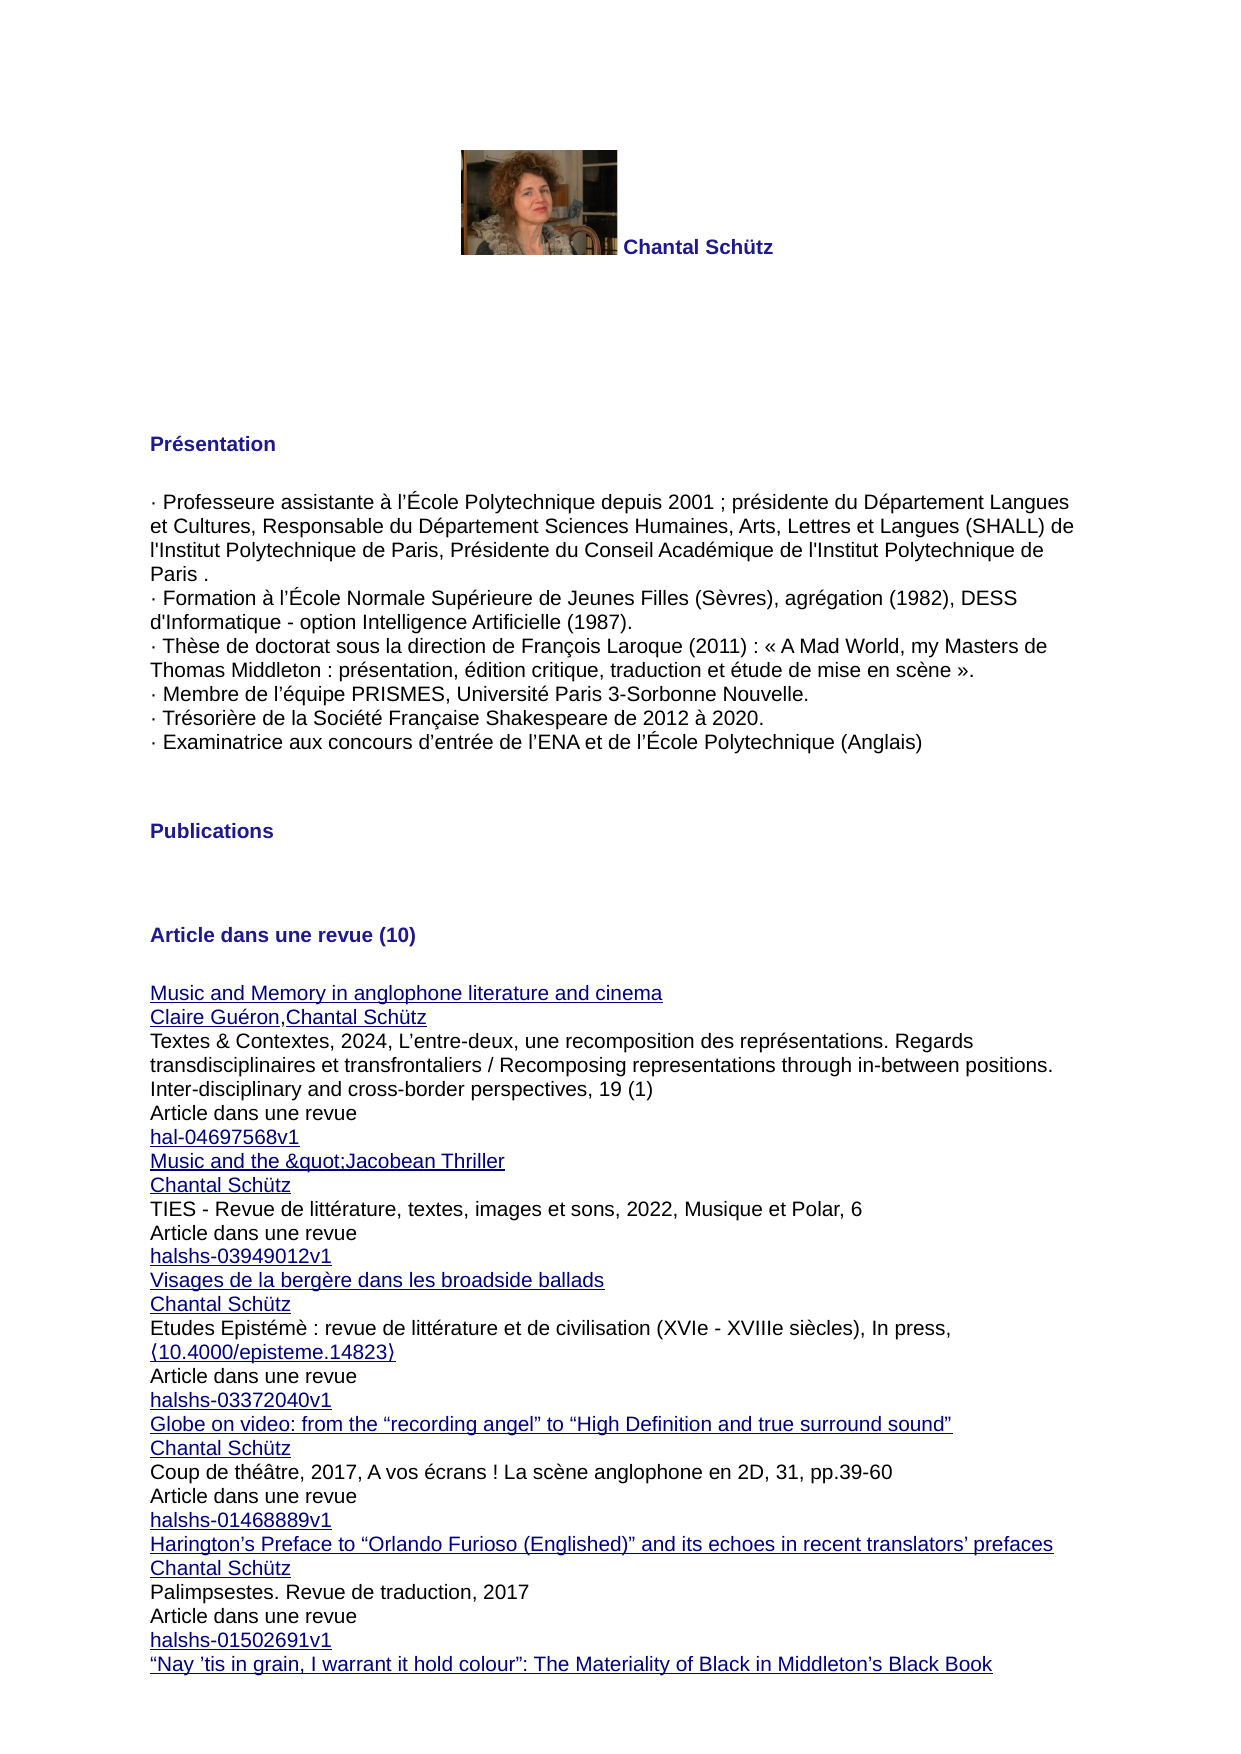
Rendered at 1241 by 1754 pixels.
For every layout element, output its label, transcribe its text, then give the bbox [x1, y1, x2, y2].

table_header Music and Memory in anglophone literature and cinema Claire Guéron,Chantal Schütz Textes & Contextes, 2024, L’entre-deux, une recomposition des représentations. Regards transdisciplinaires et transfrontaliers / Recomposing representations through in-between positions. Inter-disciplinary and cross-border perspectives, 19 (1) Article dans une revue hal-04697568v1 [150, 981, 1090, 1148]
table_cell “Nay ’tis in grain, I warrant it hold colour”: The Materiality of Black in Middleton’s Black Book [150, 1652, 1090, 1676]
subtitle Présentation [150, 432, 1090, 456]
text · Membre de l’équipe PRISMES, Université Paris 3-Sorbonne Nouvelle. [150, 682, 1090, 706]
text · Professeure assistante à l’École Polytechnique depuis 2001 ; présidente du Département Langues et Cultures, Responsable du Département Sciences Humaines, Arts, Lettres et Langues (SHALL) de l'Institut Polytechnique de Paris, Présidente du Conseil Académique de l'Institut Polytechnique de Paris . [150, 490, 1090, 586]
table_cell Music and the &quot;Jacobean Thriller Chantal Schütz TIES - Revue de littérature, textes, images et sons, 2022, Musique et Polar, 6 Article dans une revue halshs-03949012v1 [150, 1149, 1090, 1268]
table_cell Harington’s Preface to “Orlando Furioso (Englished)” and its echoes in recent translators’ prefaces Chantal Schütz Palimpsestes. Revue de traduction, 2017 Article dans une revue halshs-01502691v1 [150, 1532, 1090, 1652]
text · Examinatrice aux concours d’entrée de l’ENA et de l’École Polytechnique (Anglais) [150, 730, 1090, 754]
subtitle Publications [150, 819, 1090, 843]
picture [461, 150, 618, 255]
text · Formation à l’École Normale Supérieure de Jeunes Filles (Sèvres), agrégation (1982), DESS d'Informatique - option Intelligence Artificielle (1987). [150, 586, 1090, 634]
subtitle Article dans une revue (10) [150, 922, 1090, 946]
table_cell Globe on video: from the “recording angel” to “High Definition and true surround sound” Chantal Schütz Coup de théâtre, 2017, A vos écrans ! La scène anglophone en 2D, 31, pp.39-60 Article dans une revue halshs-01468889v1 [150, 1412, 1090, 1532]
text · Trésorière de la Société Française Shakespeare de 2012 à 2020. [150, 706, 1090, 730]
subtitle Chantal Schütz [150, 150, 1090, 259]
table_cell Visages de la bergère dans les broadside ballads Chantal Schütz Etudes Epistémè : revue de littérature et de civilisation (XVIe - XVIIIe siècles), In press, ⟨10.4000/episteme.14823⟩ Article dans une revue halshs-03372040v1 [150, 1268, 1090, 1412]
text · Thèse de doctorat sous la direction de François Laroque (2011) : « A Mad World, my Masters de Thomas Middleton : présentation, édition critique, traduction et étude de mise en scène ». [150, 634, 1090, 682]
